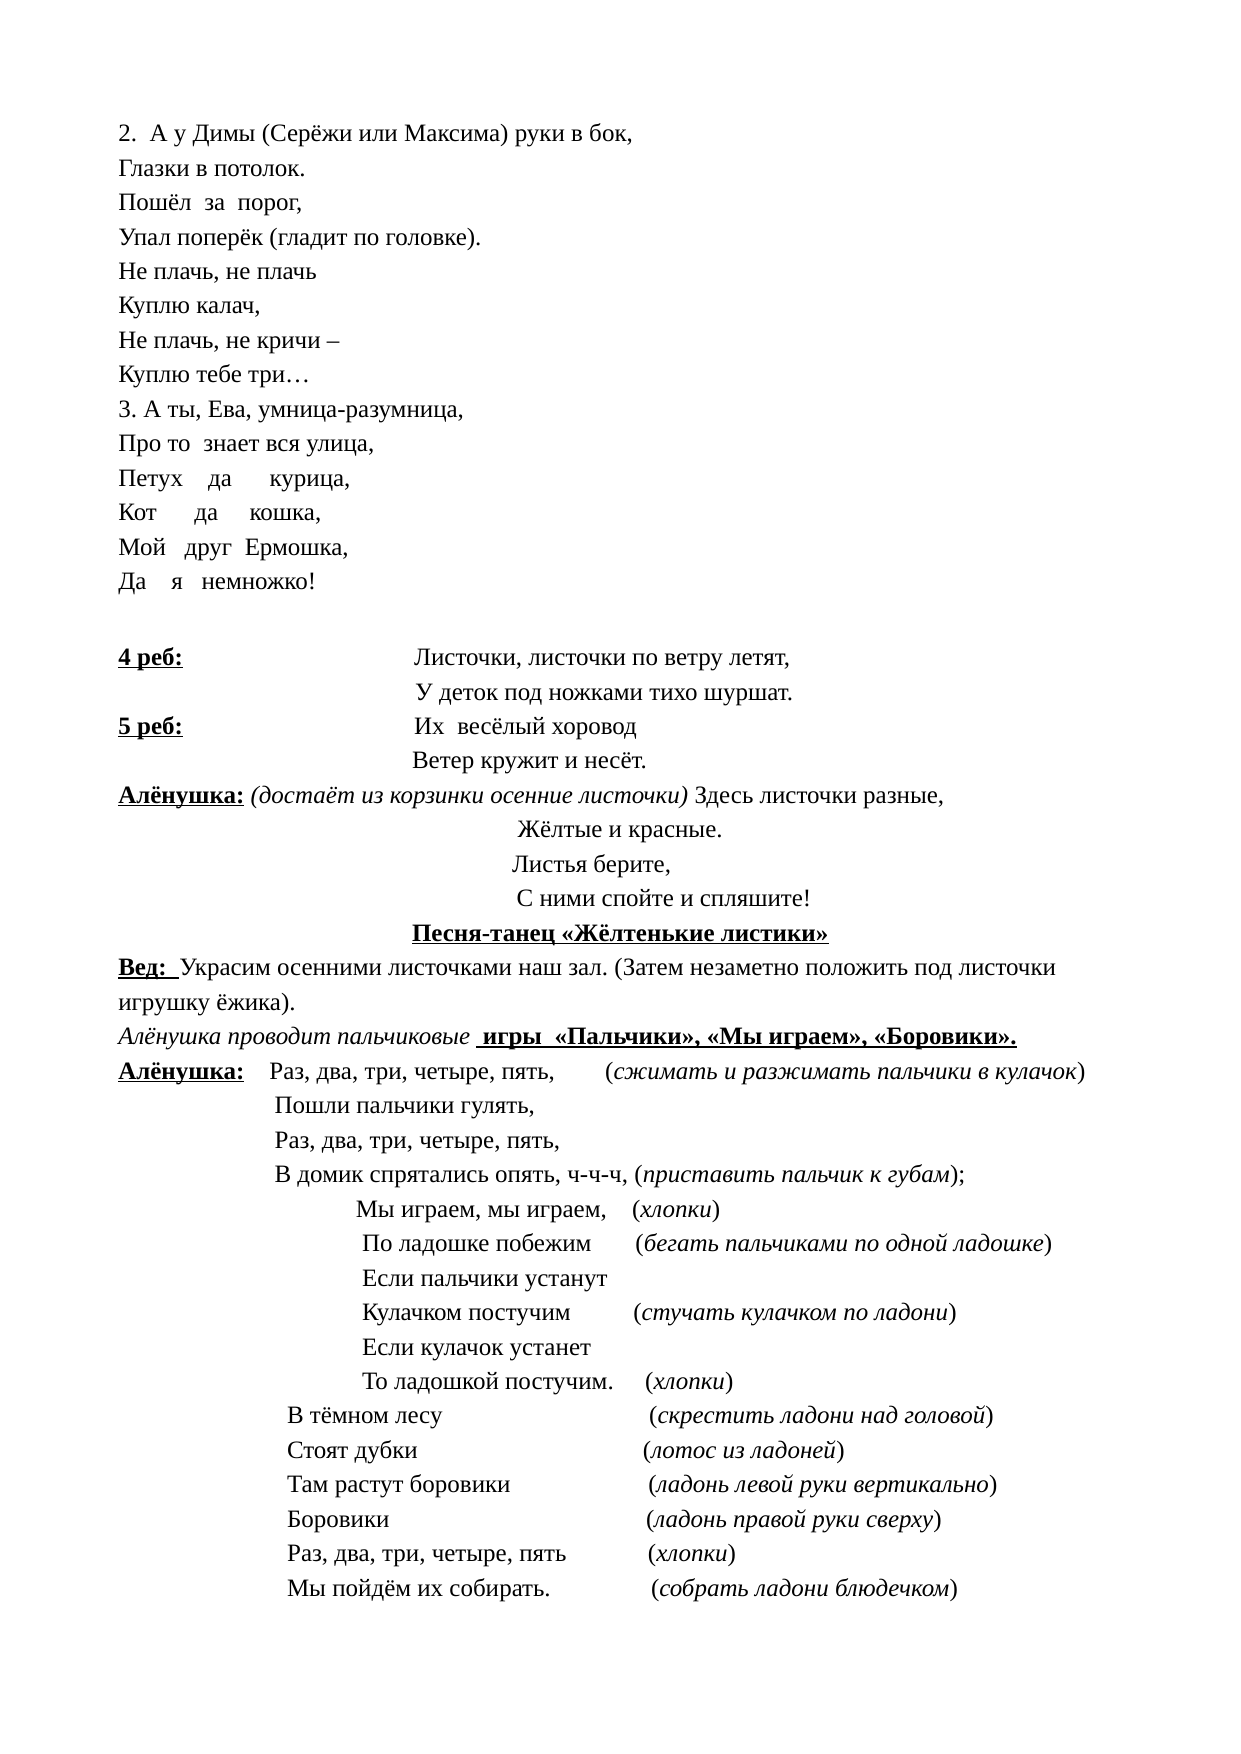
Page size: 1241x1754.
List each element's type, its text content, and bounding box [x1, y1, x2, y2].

text 2. А у Димы (Серёжи или Максима) руки в бок, [118, 118, 1122, 147]
text Да я немножко! [118, 566, 1122, 595]
text 5 реб: Их весёлый хоровод [118, 711, 1122, 740]
text Куплю тебе три… [118, 359, 1122, 388]
text Песня-танец «Жёлтенькие листики» [118, 918, 1122, 947]
text По ладошке побежим (бегать пальчиками по одной ладошке) [118, 1228, 1122, 1257]
text Кот да кошка, [118, 497, 1122, 526]
text В домик спрятались опять, ч-ч-ч, (приставить пальчик к губам); [118, 1159, 1122, 1188]
text Алёнушка проводит пальчиковые игры «Пальчики», «Мы играем», «Боровики». [118, 1021, 1122, 1050]
text Там растут боровики (ладонь левой руки вертикально) [118, 1469, 1122, 1498]
text У деток под ножками тихо шуршат. [390, 677, 1122, 705]
text Если кулачок устанет [118, 1332, 1122, 1360]
text Боровики (ладонь правой руки сверху) [118, 1504, 1122, 1533]
text Алёнушка: Раз, два, три, четыре, пять, (сжимать и разжимать пальчики в кулачок) [118, 1056, 1122, 1084]
text То ладошкой постучим. (хлопки) [118, 1366, 1122, 1395]
text Куплю калач, [118, 291, 1122, 319]
text Петух да курица, [118, 463, 1122, 492]
text Если пальчики устанут [118, 1263, 1122, 1291]
text Упал поперёк (гладит по головке). [118, 222, 1122, 250]
text Листья берите, [118, 849, 1122, 878]
text Мой друг Ермошка, [118, 532, 1122, 561]
text Глазки в потолок. [118, 153, 1122, 181]
text С ними спойте и спляшите! [118, 883, 1122, 912]
text Пошёл за порог, [118, 187, 1122, 216]
text Пошли пальчики гулять, [118, 1090, 1122, 1119]
text Ветер кружит и несёт. [118, 746, 1122, 774]
text Раз, два, три, четыре, пять, [118, 1125, 1122, 1153]
text Не плачь, не кричи – [118, 325, 1122, 354]
text Не плачь, не плачь [118, 256, 1122, 285]
text Кулачком постучим (стучать кулачком по ладони) [118, 1297, 1122, 1326]
text 3. А ты, Ева, умница-разумница, [118, 394, 1122, 423]
text В тёмном лесу (скрестить ладони над головой) [118, 1401, 1122, 1429]
text Мы играем, мы играем, (хлопки) [118, 1194, 1122, 1222]
text Алёнушка: (достаёт из корзинки осенние листочки) Здесь листочки разные, [118, 780, 1122, 809]
text Мы пойдём их собирать. (собрать ладони блюдечком) [118, 1573, 1122, 1602]
text 4 реб: Листочки, листочки по ветру летят, [118, 642, 1122, 671]
text Про то знает вся улица, [118, 428, 1122, 457]
text Жёлтые и красные. [118, 814, 1122, 843]
text Стоят дубки (лотос из ладоней) [118, 1435, 1122, 1464]
text Раз, два, три, четыре, пять (хлопки) [118, 1538, 1122, 1567]
text Вед: Украсим осенними листочками наш зал. (Затем незаметно положить под листочки игрушку ёжика). [118, 952, 1122, 1016]
